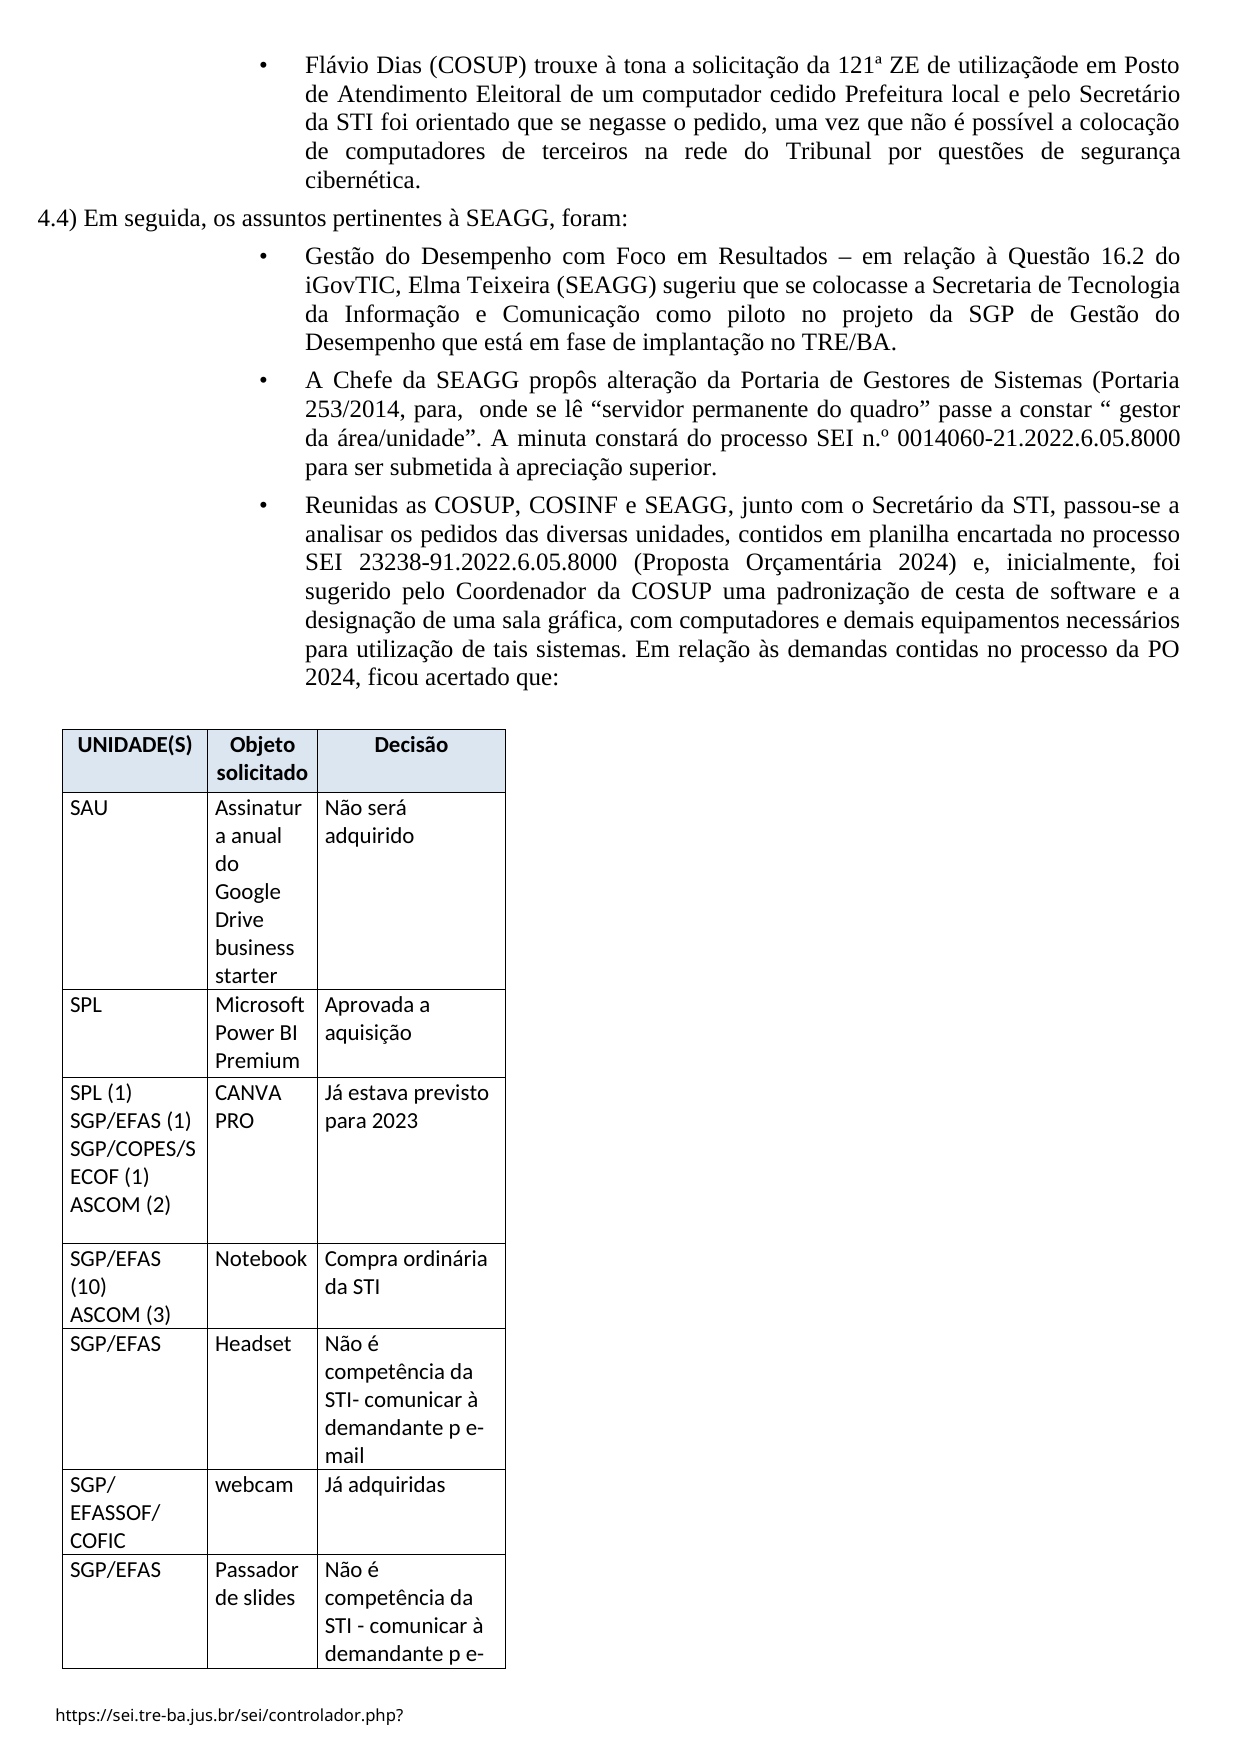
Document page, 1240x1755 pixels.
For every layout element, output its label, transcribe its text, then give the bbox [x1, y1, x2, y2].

table_cell webcam [208, 1470, 317, 1554]
table_cell Assinatura anual do Google Drive business starter [208, 793, 317, 989]
list A Chefe da SEAGG propôs alteração da Portaria de Gestores de Sistemas (Portaria 253/2014, para, onde se lê “servidor permanente do quadro” passe a constar “ gestor da área/unidade”. A minuta constará do processo SEI n.º 0014060-21.2022.6.05.8000 para ser submetida à apreciação superior. [259, 366, 1181, 481]
table_cell Aprovada a aquisição [318, 990, 505, 1077]
list Gestão do Desempenho com Foco em Resultados – em relação à Questão 16.2 do iGovTIC, Elma Teixeira (SEAGG) sugeriu que se colocasse a Secretaria de Tecnologia da Informação e Comunicação como piloto no projeto da SGP de Gestão do Desempenho que está em fase de implantação no TRE/BA. [259, 241, 1181, 356]
list Reunidas as COSUP, COSINF e SEAGG, junto com o Secretário da STI, passou-se a analisar os pedidos das diversas unidades, contidos em planilha encartada no processo SEI 23238-91.2022.6.05.8000 (Proposta Orçamentária 2024) e, inicialmente, foi sugerido pelo Coordenador da COSUP uma padronização de cesta de software e a designação de uma sala gráfica, com computadores e demais equipamentos necessários para utilização de tais sistemas. Em relação às demandas contidas no processo da PO 2024, ficou acertado que: [259, 490, 1181, 691]
table_cell Não é competência da STI- comunicar à demandante p e-mail [318, 1329, 505, 1469]
table_cell SPL (1) SGP/EFAS (1) SGP/COPES/SECOF (1) ASCOM (2) [63, 1078, 207, 1243]
table_header Decisão [318, 730, 505, 792]
table_cell Compra ordinária da STI [318, 1244, 505, 1328]
list Flávio Dias (COSUP) trouxe à tona a solicitação da 121ª ZE de utilizaçãode em Posto de Atendimento Eleitoral de um computador cedido Prefeitura local e pelo Secretário da STI foi orientado que se negasse o pedido, uma vez que não é possível a colocação de computadores de terceiros na rede do Tribunal por questões de segurança cibernética. [259, 50, 1181, 194]
table_cell Já adquiridas [318, 1470, 505, 1554]
table_cell Microsoft Power BI Premium [208, 990, 317, 1077]
table_cell Headset [208, 1329, 317, 1469]
table_cell SGP/EFASSOF/COFIC [63, 1470, 207, 1554]
table_cell SPL [63, 990, 207, 1077]
table_cell Notebook [208, 1244, 317, 1328]
table_cell SAU [63, 793, 207, 989]
table_cell Não será adquirido [318, 793, 505, 989]
table_cell SGP/EFAS (10) ASCOM (3) [63, 1244, 207, 1328]
table_header Objeto solicitado [208, 730, 317, 792]
table_cell Já estava previsto para 2023 [318, 1078, 505, 1243]
table_cell CANVA PRO [208, 1078, 317, 1243]
table_cell Não é competência da STI - comunicar à demandante p e- [318, 1555, 505, 1667]
table_cell SGP/EFAS [63, 1555, 207, 1667]
table_cell Passador de slides [208, 1555, 317, 1667]
table_header UNIDADE(S) [63, 730, 207, 792]
list Em seguida, os assuntos pertinentes à SEAGG, foram: [73, 203, 1181, 232]
table_cell SGP/EFAS [63, 1329, 207, 1469]
